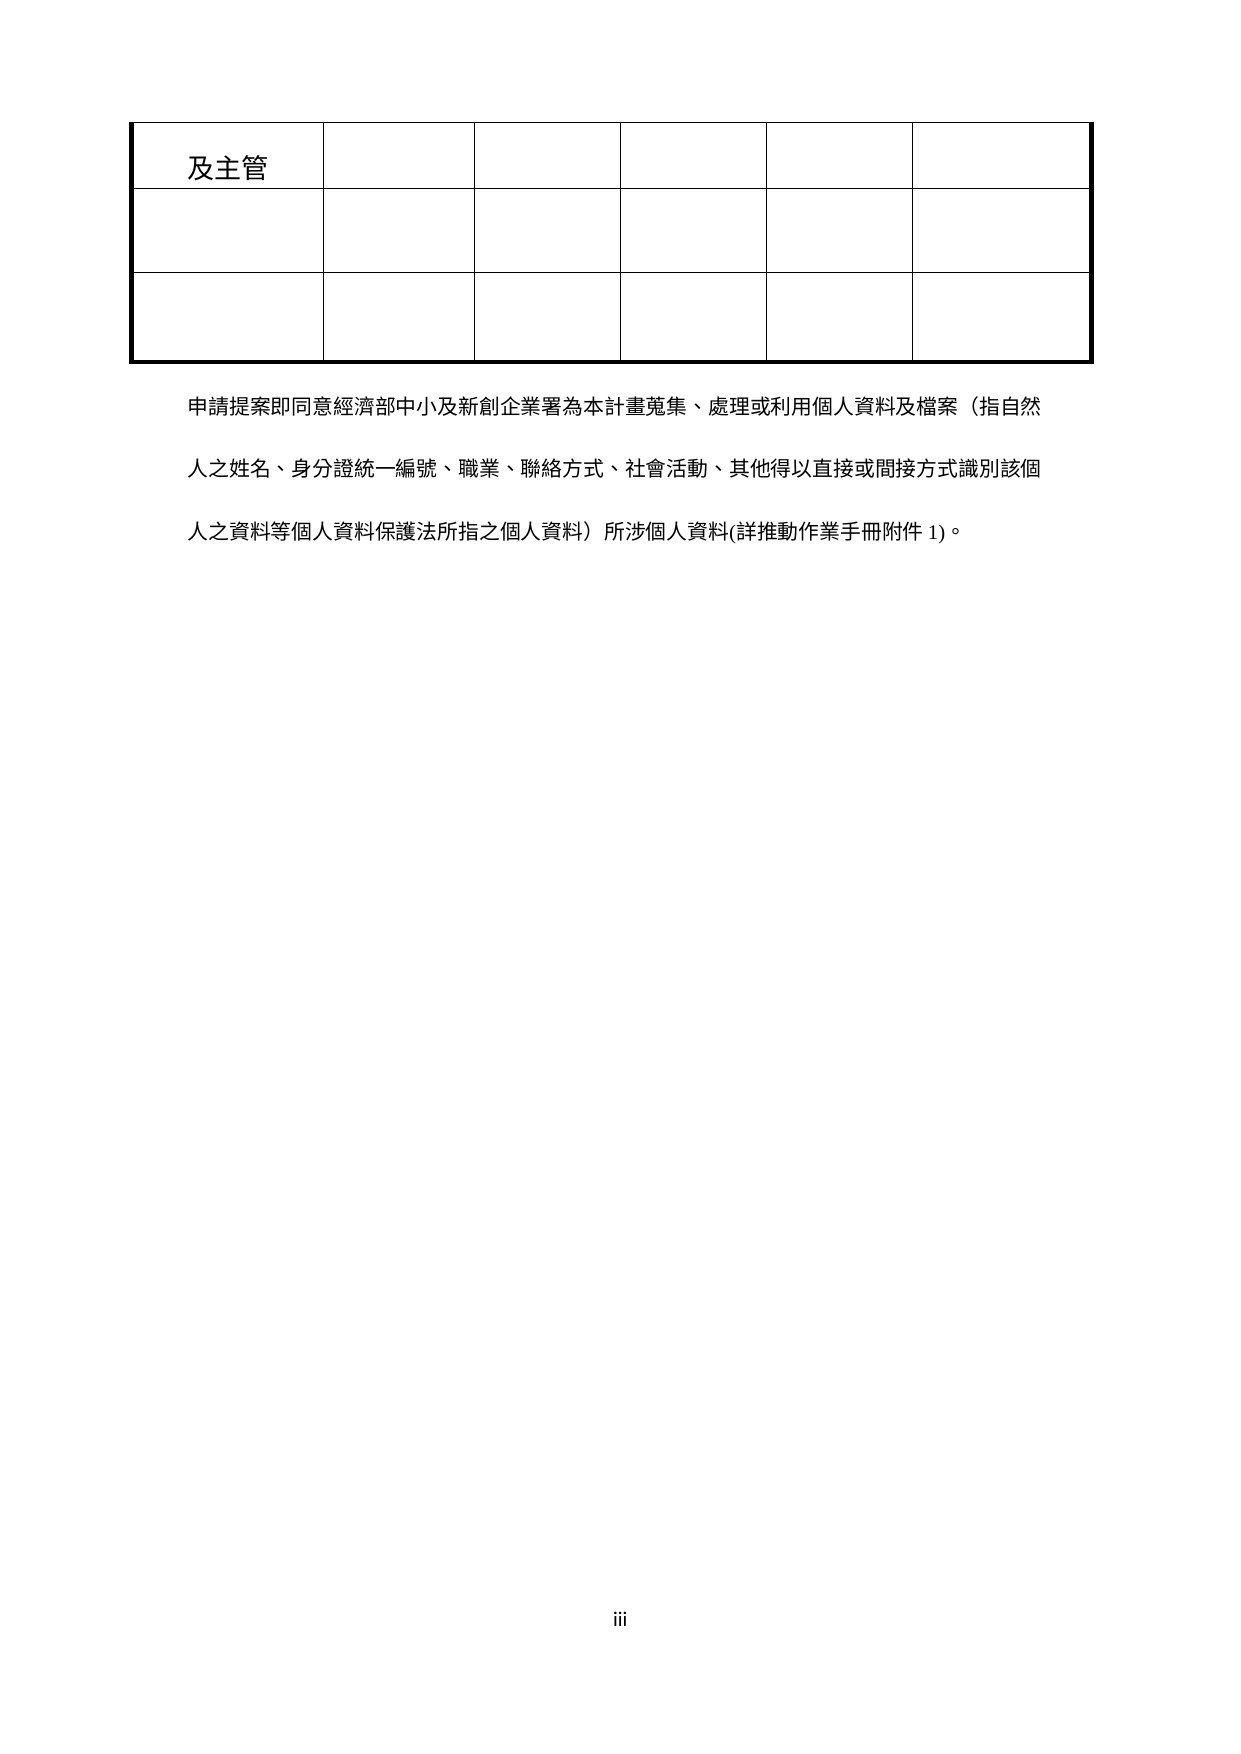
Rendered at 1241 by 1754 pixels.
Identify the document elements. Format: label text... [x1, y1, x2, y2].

table_cell [475, 273, 620, 360]
table_cell [913, 123, 1089, 187]
table_cell [767, 273, 912, 360]
table_cell [913, 273, 1089, 360]
text 申請提案即同意經濟部中小及新創企業署為本計畫蒐集、處理或利用個人資料及檔案（指自然人之姓名、身分證統一編號、職業、聯絡方式、社會活動、其他得以直接或間接方式識別該個人之資料等個人資料保護法所指之個人資料）所涉個人資料(詳推動作業手冊附件1)。 [187, 364, 1053, 551]
table_cell [621, 189, 766, 272]
table_cell [324, 273, 474, 360]
table_cell 及主管 [134, 123, 323, 187]
table_cell [621, 273, 766, 360]
table_cell [324, 123, 474, 187]
table_cell [134, 273, 323, 360]
table_cell [475, 189, 620, 272]
table_cell [324, 189, 474, 272]
table_cell [621, 123, 766, 187]
table_cell [767, 123, 912, 187]
table_cell [767, 189, 912, 272]
table_cell [913, 189, 1089, 272]
table_cell [475, 123, 620, 187]
table_cell [134, 189, 323, 272]
